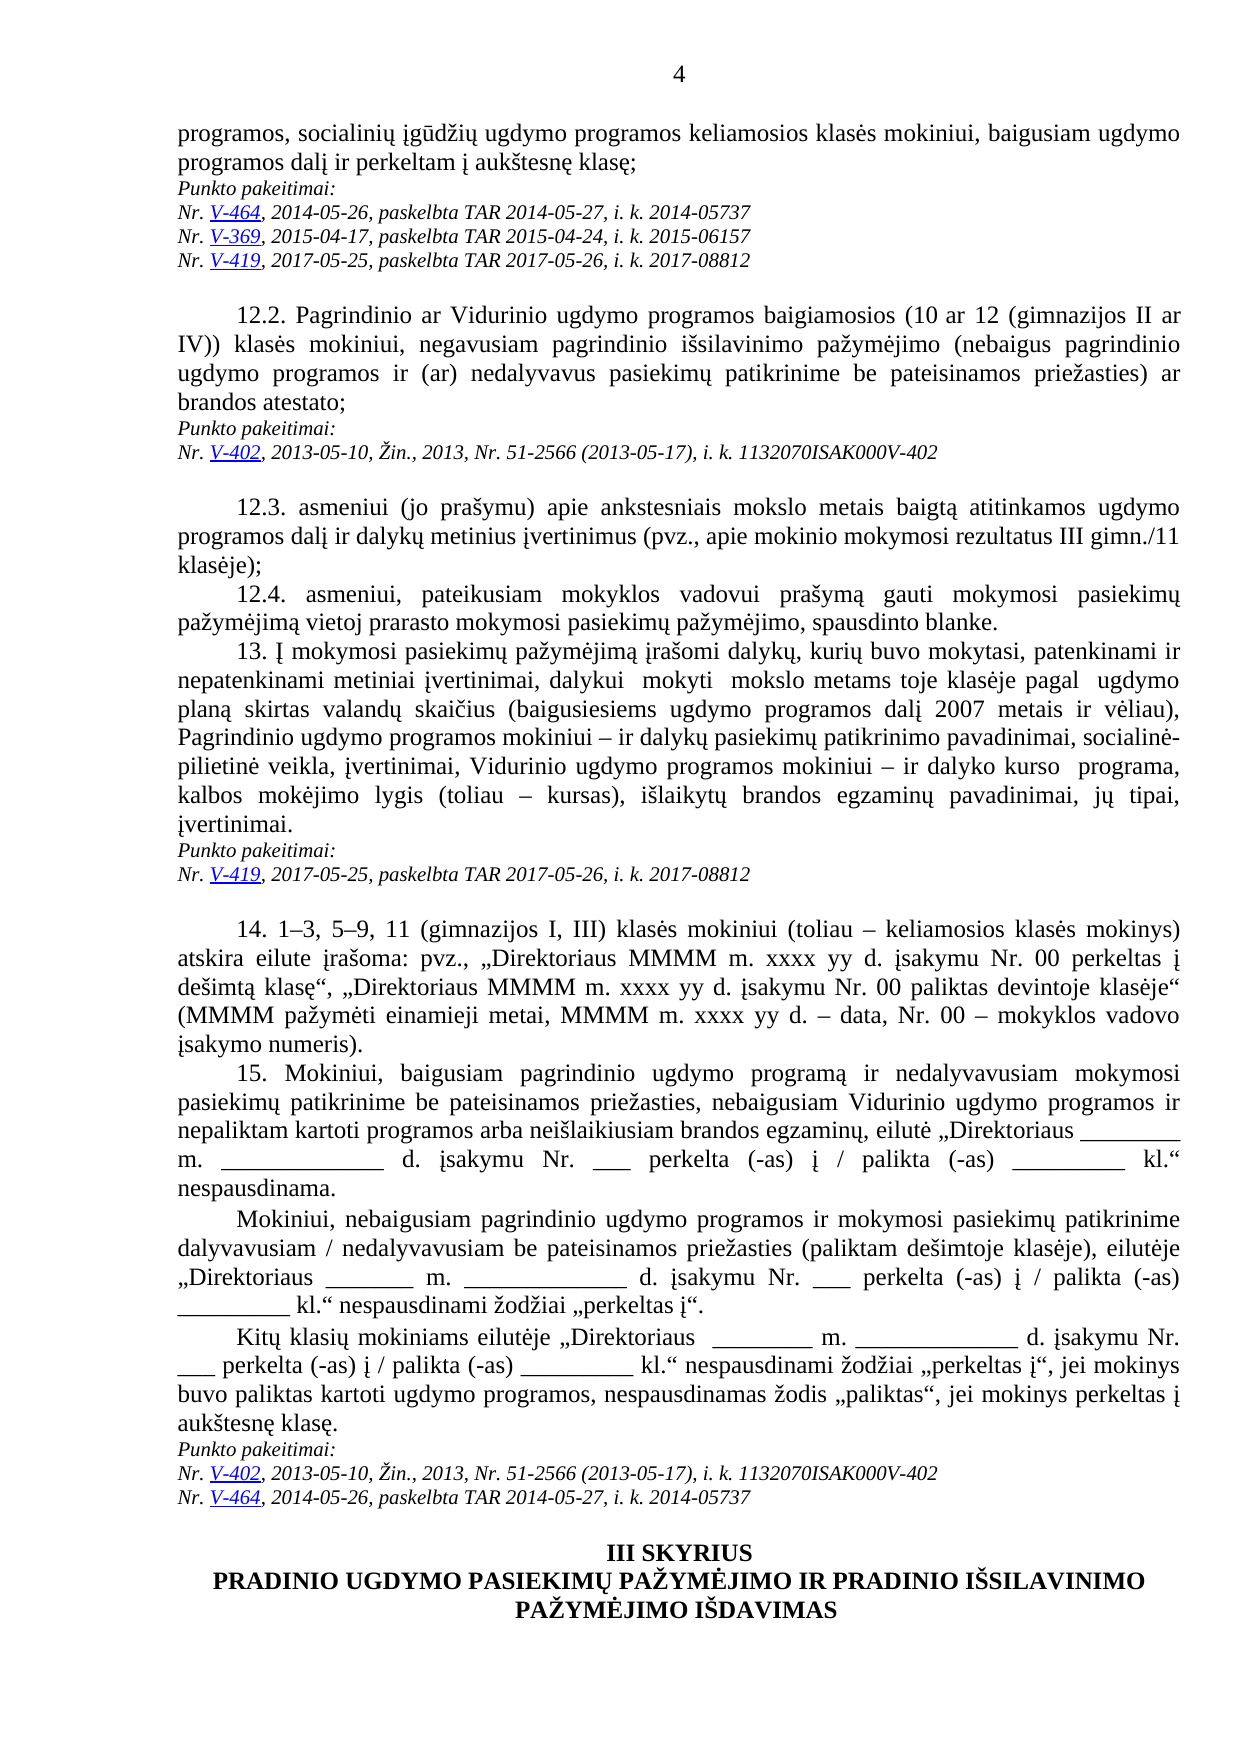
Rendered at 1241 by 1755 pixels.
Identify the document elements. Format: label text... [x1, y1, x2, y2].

text 14. 1–3, 5–9, 11 (gimnazijos I, III) klasės mokiniui (toliau – keliamosios klasės mokinys) atskira eilute įrašoma: pvz., „Direktoriaus MMMM m. xxxx yy d. įsakymu Nr. 00 perkeltas į dešimtą klasę“, „Direktoriaus MMMM m. xxxx yy d. įsakymu Nr. 00 paliktas devintoje klasėje“ (MMMM pažymėti einamieji metai, MMMM m. xxxx yy d. – data, Nr. 00 – mokyklos vadovo įsakymo numeris). [177, 914, 1181, 1058]
text III SKYRIUS [177, 1538, 1181, 1566]
text Mokiniui, nebaigusiam pagrindinio ugdymo programos ir mokymosi pasiekimų patikrinime dalyvavusiam / nedalyvavusiam be pateisinamos priežasties (paliktam dešimtoje klasėje), eilutėje „Direktoriaus _______ m. _____________ d. įsakymu Nr. ___ perkelta (-as) į / palikta (-as) _________ kl.“ nespausdinami žodžiai „perkeltas į“. [177, 1204, 1181, 1319]
text Punkto pakeitimai: [177, 416, 1181, 440]
text Nr. V-402, 2013-05-10, Žin., 2013, Nr. 51-2566 (2013-05-17), i. k. 1132070ISAK000V-402 [177, 440, 1181, 464]
text programos, socialinių įgūdžių ugdymo programos keliamosios klasės mokiniui, baigusiam ugdymo programos dalį ir perkeltam į aukštesnę klasę; [177, 118, 1181, 176]
text Punkto pakeitimai: [177, 176, 1181, 200]
text Nr. V-402, 2013-05-10, Žin., 2013, Nr. 51-2566 (2013-05-17), i. k. 1132070ISAK000V-402 [177, 1461, 1181, 1485]
text 12.3. asmeniui (jo prašymu) apie ankstesniais mokslo metais baigtą atitinkamos ugdymo programos dalį ir dalykų metinius įvertinimus (pvz., apie mokinio mokymosi rezultatus III gimn./11 klasėje); [177, 492, 1181, 579]
text 12.2. Pagrindinio ar Vidurinio ugdymo programos baigiamosios (10 ar 12 (gimnazijos II ar IV)) klasės mokiniui, negavusiam pagrindinio išsilavinimo pažymėjimo (nebaigus pagrindinio ugdymo programos ir (ar) nedalyvavus pasiekimų patikrinime be pateisinamos priežasties) ar brandos atestato; [177, 301, 1181, 416]
text Nr. V-419, 2017-05-25, paskelbta TAR 2017-05-26, i. k. 2017-08812 [177, 248, 1181, 272]
text 12.4. asmeniui, pateikusiam mokyklos vadovui prašymą gauti mokymosi pasiekimų pažymėjimą vietoj prarasto mokymosi pasiekimų pažymėjimo, spausdinto blanke. [177, 579, 1181, 636]
text Kitų klasių mokiniams eilutėje „Direktoriaus ________ m. _____________ d. įsakymu Nr. ___ perkelta (-as) į / palikta (-as) _________ kl.“ nespausdinami žodžiai „perkeltas į“, jei mokinys buvo paliktas kartoti ugdymo programos, nespausdinamas žodis „paliktas“, jei mokinys perkeltas į aukštesnę klasę. [177, 1322, 1181, 1437]
text Punkto pakeitimai: [177, 1437, 1181, 1461]
text PRADINIO UGDYMO PASIEKIMŲ PAŽYMĖJIMO IR PRADINIO IŠSILAVINIMO PAŽYMĖJIMO IŠDAVIMAS [177, 1566, 1181, 1624]
text Punkto pakeitimai: [177, 837, 1181, 862]
text Nr. V-419, 2017-05-25, paskelbta TAR 2017-05-26, i. k. 2017-08812 [177, 862, 1181, 886]
text Nr. V-464, 2014-05-26, paskelbta TAR 2014-05-27, i. k. 2014-05737 [177, 1485, 1181, 1509]
text Nr. V-369, 2015-04-17, paskelbta TAR 2015-04-24, i. k. 2015-06157 [177, 224, 1181, 248]
text 13. Į mokymosi pasiekimų pažymėjimą įrašomi dalykų, kurių buvo mokytasi, patenkinami ir nepatenkinami metiniai įvertinimai, dalykui mokyti mokslo metams toje klasėje pagal ugdymo planą skirtas valandų skaičius (baigusiesiems ugdymo programos dalį 2007 metais ir vėliau), Pagrindinio ugdymo programos mokiniui – ir dalykų pasiekimų patikrinimo pavadinimai, socialinė-pilietinė veikla, įvertinimai, Vidurinio ugdymo programos mokiniui – ir dalyko kurso programa, kalbos mokėjimo lygis (toliau – kursas), išlaikytų brandos egzaminų pavadinimai, jų tipai, įvertinimai. [177, 636, 1181, 837]
text 15. Mokiniui, baigusiam pagrindinio ugdymo programą ir nedalyvavusiam mokymosi pasiekimų patikrinime be pateisinamos priežasties, nebaigusiam Vidurinio ugdymo programos ir nepaliktam kartoti programos arba neišlaikiusiam brandos egzaminų, eilutė „Direktoriaus ________ m. _____________ d. įsakymu Nr. ___ perkelta (-as) į / palikta (-as) _________ kl.“ nespausdinama. [177, 1058, 1181, 1202]
text Nr. V-464, 2014-05-26, paskelbta TAR 2014-05-27, i. k. 2014-05737 [177, 200, 1181, 224]
